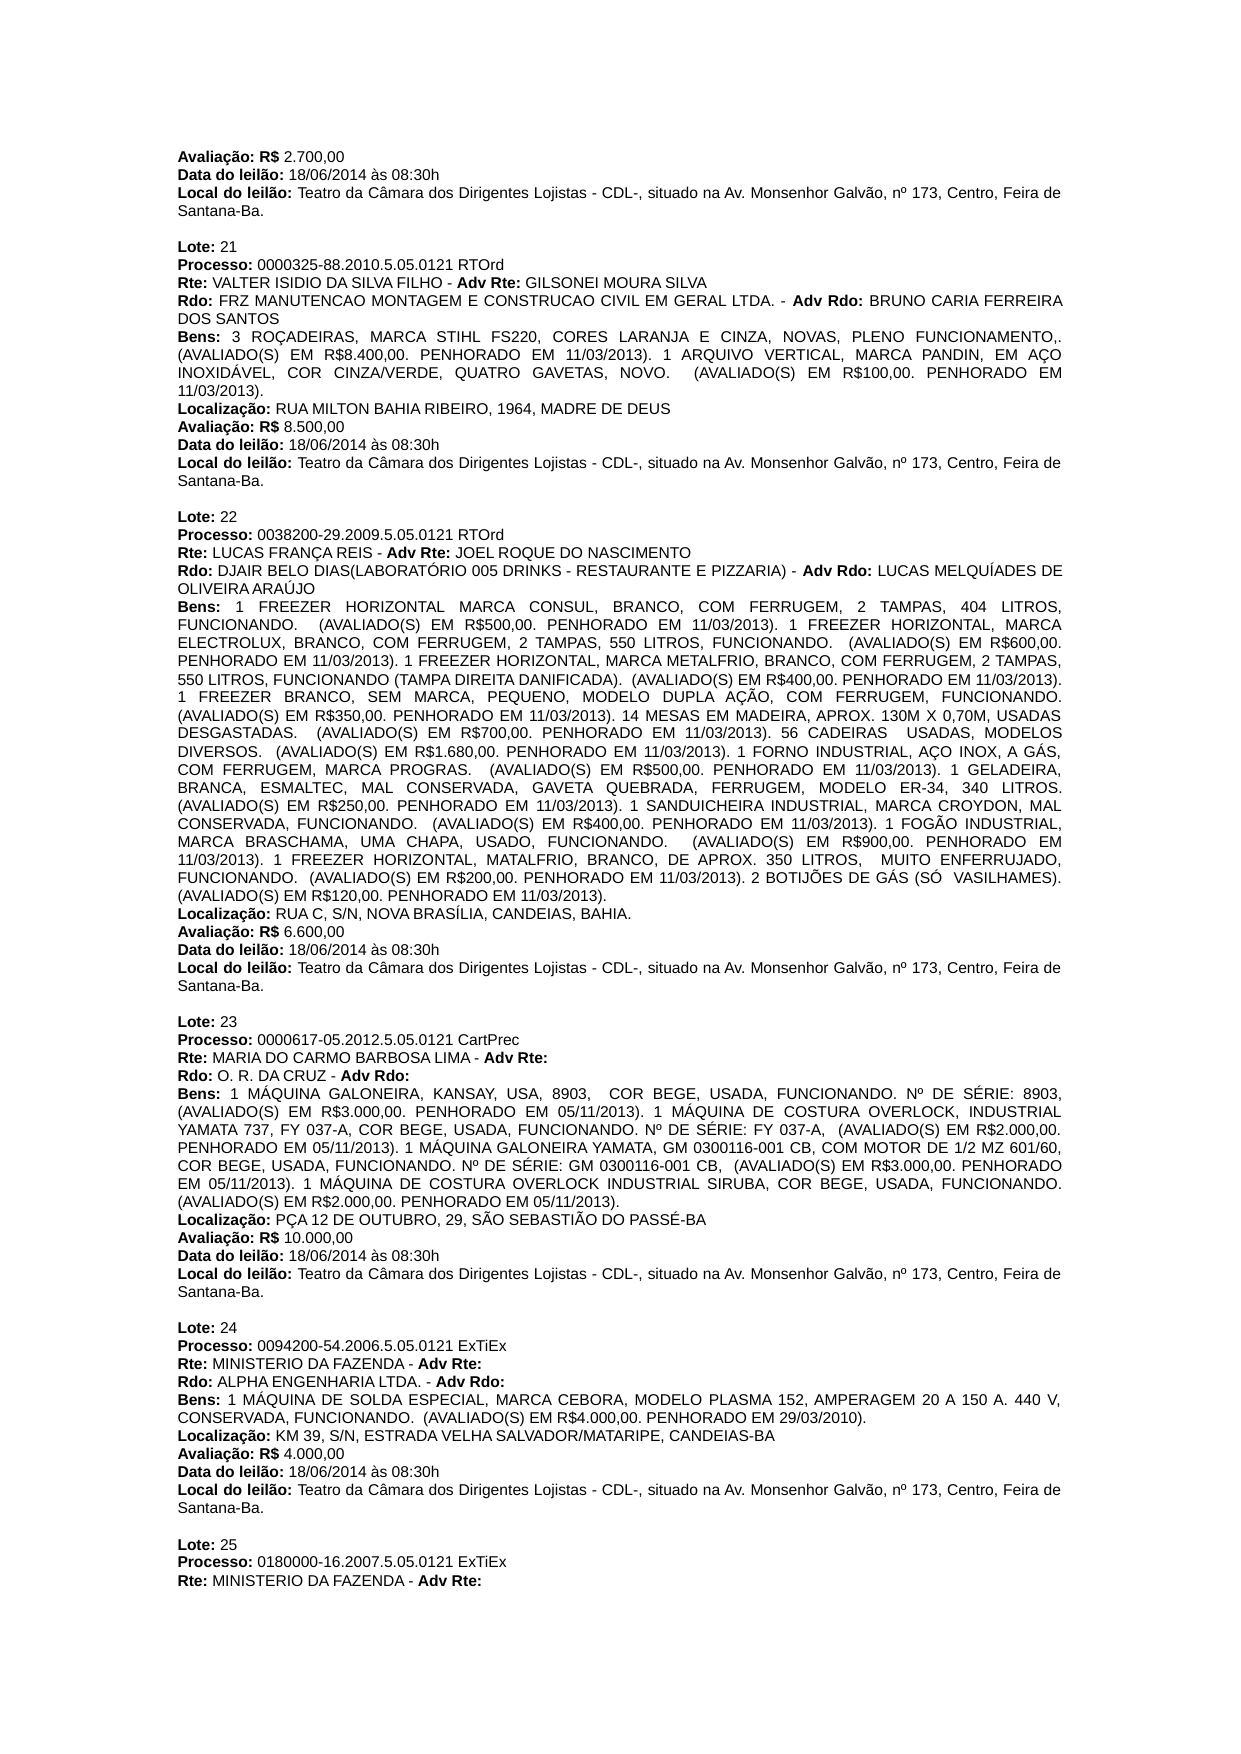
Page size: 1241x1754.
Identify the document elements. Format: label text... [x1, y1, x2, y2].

text Processo: 0000325-88.2010.5.05.0121 RTOrd [177, 256, 1063, 274]
text Rte: MARIA DO CARMO BARBOSA LIMA - Adv Rte: [177, 1049, 1063, 1067]
text Local do leilão: Teatro da Câmara dos Dirigentes Lojistas - CDL-, situado na Av. Monsenhor Galvão, nº 173, Centro, Feira de Santana-Ba. [177, 1481, 1063, 1517]
text Data do leilão: 18/06/2014 às 08:30h [177, 1463, 1063, 1481]
text Data do leilão: 18/06/2014 às 08:30h [177, 166, 1063, 184]
text Rdo: O. R. DA CRUZ - Adv Rdo: [177, 1067, 1063, 1085]
text Localização: KM 39, S/N, ESTRADA VELHA SALVADOR/MATARIPE, CANDEIAS-BA [177, 1427, 1063, 1445]
text Processo: 0094200-54.2006.5.05.0121 ExTiEx [177, 1337, 1063, 1355]
text Avaliação: R$ 4.000,00 [177, 1445, 1063, 1463]
text Avaliação: R$ 2.700,00 [177, 148, 1063, 166]
text Avaliação: R$ 10.000,00 [177, 1229, 1063, 1247]
text Local do leilão: Teatro da Câmara dos Dirigentes Lojistas - CDL-, situado na Av. Monsenhor Galvão, nº 173, Centro, Feira de Santana-Ba. [177, 958, 1063, 994]
text Local do leilão: Teatro da Câmara dos Dirigentes Lojistas - CDL-, situado na Av. Monsenhor Galvão, nº 173, Centro, Feira de Santana-Ba. [177, 454, 1063, 490]
text Data do leilão: 18/06/2014 às 08:30h [177, 1247, 1063, 1265]
text Lote: 22 [177, 508, 1063, 526]
text Data do leilão: 18/06/2014 às 08:30h [177, 436, 1063, 454]
text Avaliação: R$ 8.500,00 [177, 418, 1063, 436]
text Rte: LUCAS FRANÇA REIS - Adv Rte: JOEL ROQUE DO NASCIMENTO [177, 544, 1063, 562]
text Local do leilão: Teatro da Câmara dos Dirigentes Lojistas - CDL-, situado na Av. Monsenhor Galvão, nº 173, Centro, Feira de Santana-Ba. [177, 1265, 1063, 1301]
text Processo: 0180000-16.2007.5.05.0121 ExTiEx [177, 1553, 1063, 1571]
text Rdo: FRZ MANUTENCAO MONTAGEM E CONSTRUCAO CIVIL EM GERAL LTDA. - Adv Rdo: BRUNO CARIA FERREIRA DOS SANTOS [177, 292, 1063, 328]
text Rte: VALTER ISIDIO DA SILVA FILHO - Adv Rte: GILSONEI MOURA SILVA [177, 274, 1063, 292]
text Rte: MINISTERIO DA FAZENDA - Adv Rte: [177, 1355, 1063, 1373]
text Rdo: ALPHA ENGENHARIA LTDA. - Adv Rdo: [177, 1373, 1063, 1391]
text Processo: 0038200-29.2009.5.05.0121 RTOrd [177, 526, 1063, 544]
text Lote: 25 [177, 1535, 1063, 1553]
text Rte: MINISTERIO DA FAZENDA - Adv Rte: [177, 1571, 1063, 1589]
text Processo: 0000617-05.2012.5.05.0121 CartPrec [177, 1031, 1063, 1049]
text Rdo: DJAIR BELO DIAS(LABORATÓRIO 005 DRINKS - RESTAURANTE E PIZZARIA) - Adv Rdo: LUCAS MELQUÍADES DE OLIVEIRA ARAÚJO [177, 562, 1063, 598]
text Data do leilão: 18/06/2014 às 08:30h [177, 941, 1063, 958]
text Lote: 24 [177, 1319, 1063, 1337]
text Avaliação: R$ 6.600,00 [177, 922, 1063, 941]
text Bens: 3 ROÇADEIRAS, MARCA STIHL FS220, CORES LARANJA E CINZA, NOVAS, PLENO FUNCIONAMENTO,. (AVALIADO(S) EM R$8.400,00. PENHORADO EM 11/03/2013). 1 ARQUIVO VERTICAL, MARCA PANDIN, EM AÇO INOXIDÁVEL, COR CINZA/VERDE, QUATRO GAVETAS, NOVO. (AVALIADO(S) EM R$100,00. PENHORADO EM 11/03/2013). [177, 328, 1063, 400]
text Localização: RUA C, S/N, NOVA BRASÍLIA, CANDEIAS, BAHIA. [177, 904, 1063, 922]
text Lote: 23 [177, 1013, 1063, 1031]
text Localização: RUA MILTON BAHIA RIBEIRO, 1964, MADRE DE DEUS [177, 400, 1063, 418]
text Lote: 21 [177, 238, 1063, 256]
text Local do leilão: Teatro da Câmara dos Dirigentes Lojistas - CDL-, situado na Av. Monsenhor Galvão, nº 173, Centro, Feira de Santana-Ba. [177, 184, 1063, 220]
text Bens: 1 MÁQUINA GALONEIRA, KANSAY, USA, 8903, COR BEGE, USADA, FUNCIONANDO. Nº DE SÉRIE: 8903, (AVALIADO(S) EM R$3.000,00. PENHORADO EM 05/11/2013). 1 MÁQUINA DE COSTURA OVERLOCK, INDUSTRIAL YAMATA 737, FY 037-A, COR BEGE, USADA, FUNCIONANDO. Nº DE SÉRIE: FY 037-A, (AVALIADO(S) EM R$2.000,00. PENHORADO EM 05/11/2013). 1 MÁQUINA GALONEIRA YAMATA, GM 0300116-001 CB, COM MOTOR DE 1/2 MZ 601/60, COR BEGE, USADA, FUNCIONANDO. Nº DE SÉRIE: GM 0300116-001 CB, (AVALIADO(S) EM R$3.000,00. PENHORADO EM 05/11/2013). 1 MÁQUINA DE COSTURA OVERLOCK INDUSTRIAL SIRUBA, COR BEGE, USADA, FUNCIONANDO. (AVALIADO(S) EM R$2.000,00. PENHORADO EM 05/11/2013). [177, 1085, 1063, 1211]
text Bens: 1 MÁQUINA DE SOLDA ESPECIAL, MARCA CEBORA, MODELO PLASMA 152, AMPERAGEM 20 A 150 A. 440 V, CONSERVADA, FUNCIONANDO. (AVALIADO(S) EM R$4.000,00. PENHORADO EM 29/03/2010). [177, 1391, 1063, 1427]
text Localização: PÇA 12 DE OUTUBRO, 29, SÃO SEBASTIÃO DO PASSÉ-BA [177, 1211, 1063, 1229]
text Bens: 1 FREEZER HORIZONTAL MARCA CONSUL, BRANCO, COM FERRUGEM, 2 TAMPAS, 404 LITROS, FUNCIONANDO. (AVALIADO(S) EM R$500,00. PENHORADO EM 11/03/2013). 1 FREEZER HORIZONTAL, MARCA ELECTROLUX, BRANCO, COM FERRUGEM, 2 TAMPAS, 550 LITROS, FUNCIONANDO. (AVALIADO(S) EM R$600,00. PENHORADO EM 11/03/2013). 1 FREEZER HORIZONTAL, MARCA METALFRIO, BRANCO, COM FERRUGEM, 2 TAMPAS, 550 LITROS, FUNCIONANDO (TAMPA DIREITA DANIFICADA). (AVALIADO(S) EM R$400,00. PENHORADO EM 11/03/2013). 1 FREEZER BRANCO, SEM MARCA, PEQUENO, MODELO DUPLA AÇÃO, COM FERRUGEM, FUNCIONANDO. (AVALIADO(S) EM R$350,00. PENHORADO EM 11/03/2013). 14 MESAS EM MADEIRA, APROX. 130M X 0,70M, USADAS DESGASTADAS. (AVALIADO(S) EM R$700,00. PENHORADO EM 11/03/2013). 56 CADEIRAS USADAS, MODELOS DIVERSOS. (AVALIADO(S) EM R$1.680,00. PENHORADO EM 11/03/2013). 1 FORNO INDUSTRIAL, AÇO INOX, A GÁS, COM FERRUGEM, MARCA PROGRAS. (AVALIADO(S) EM R$500,00. PENHORADO EM 11/03/2013). 1 GELADEIRA, BRANCA, ESMALTEC, MAL CONSERVADA, GAVETA QUEBRADA, FERRUGEM, MODELO ER-34, 340 LITROS. (AVALIADO(S) EM R$250,00. PENHORADO EM 11/03/2013). 1 SANDUICHEIRA INDUSTRIAL, MARCA CROYDON, MAL CONSERVADA, FUNCIONANDO. (AVALIADO(S) EM R$400,00. PENHORADO EM 11/03/2013). 1 FOGÃO INDUSTRIAL, MARCA BRASCHAMA, UMA CHAPA, USADO, FUNCIONANDO. (AVALIADO(S) EM R$900,00. PENHORADO EM 11/03/2013). 1 FREEZER HORIZONTAL, MATALFRIO, BRANCO, DE APROX. 350 LITROS, MUITO ENFERRUJADO, FUNCIONANDO. (AVALIADO(S) EM R$200,00. PENHORADO EM 11/03/2013). 2 BOTIJÕES DE GÁS (SÓ VASILHAMES). (AVALIADO(S) EM R$120,00. PENHORADO EM 11/03/2013). [177, 598, 1063, 904]
